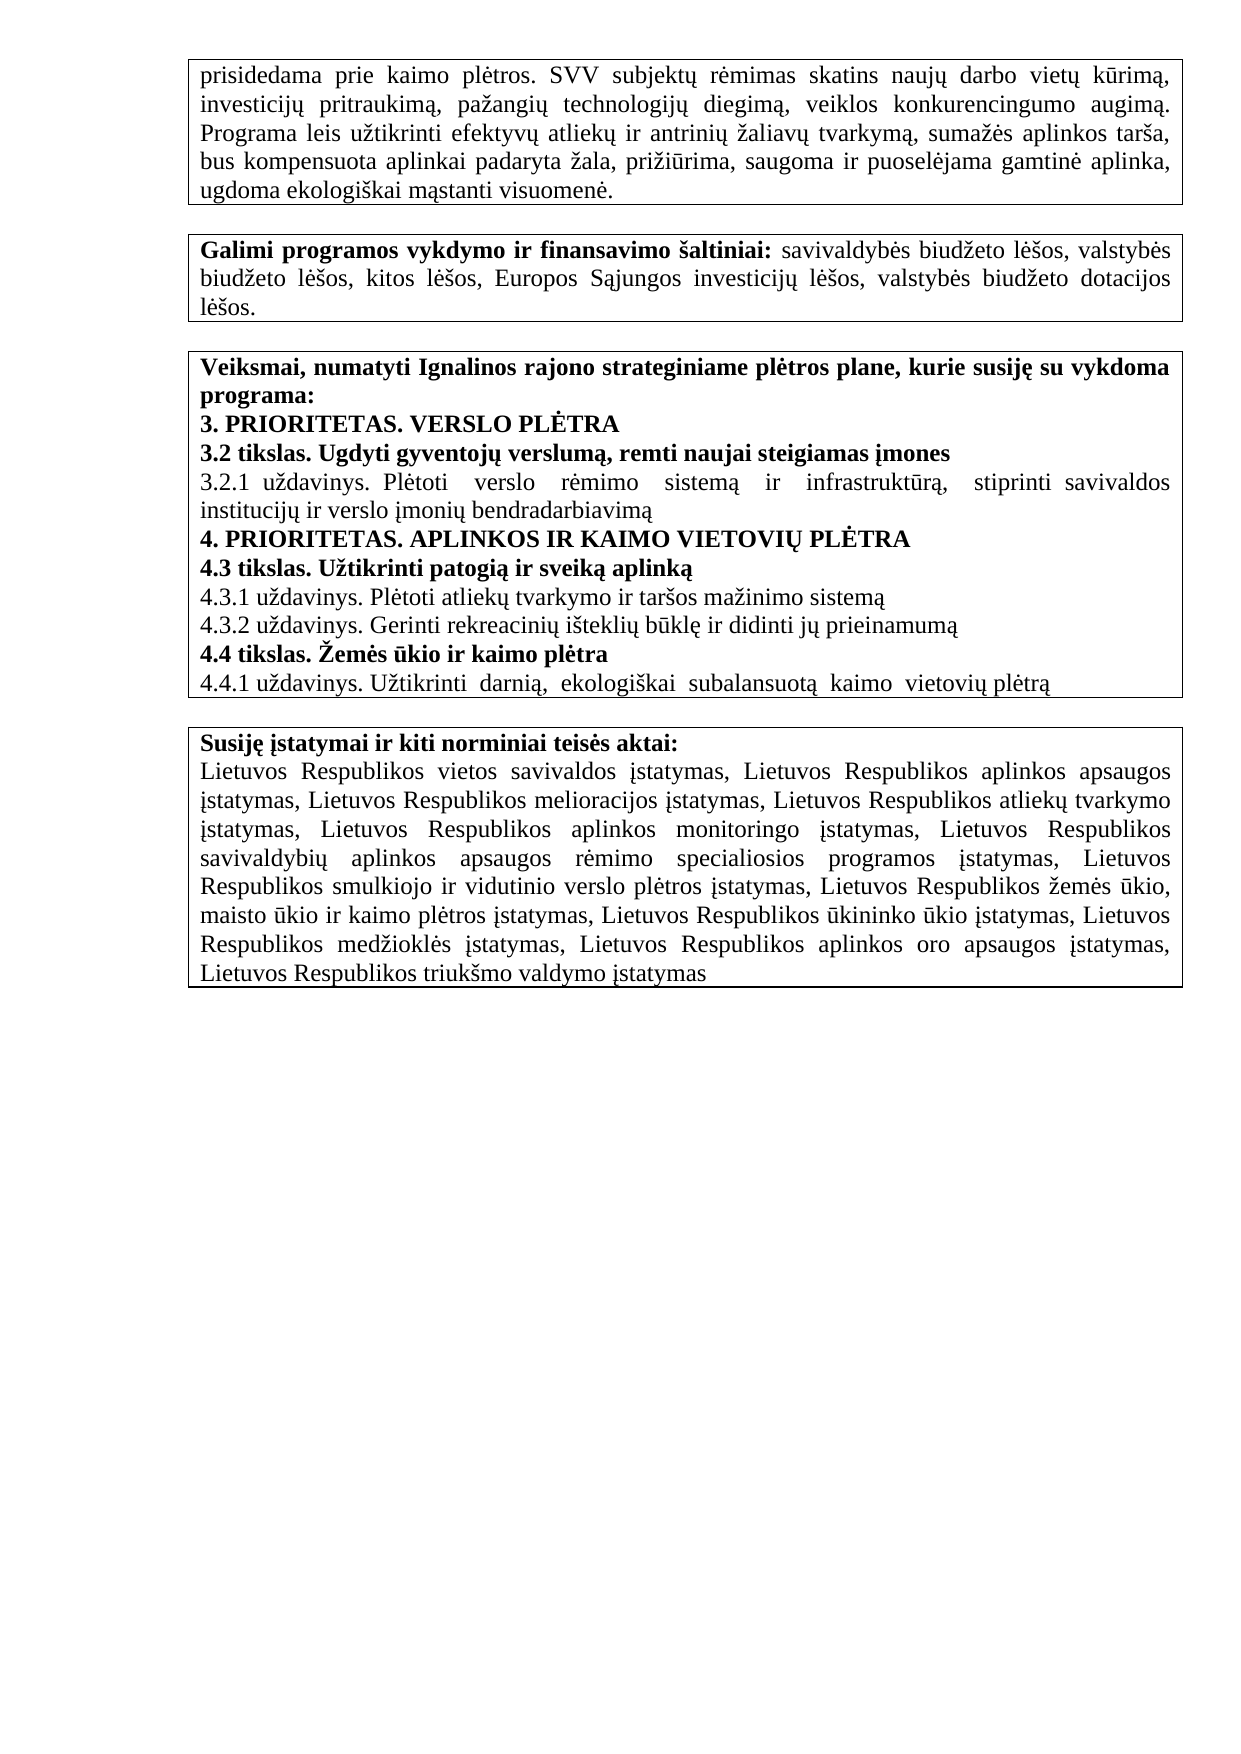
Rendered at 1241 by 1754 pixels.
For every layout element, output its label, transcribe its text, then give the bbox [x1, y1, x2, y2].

table_header Susiję įstatymai ir kiti norminiai teisės aktai: Lietuvos Respublikos vietos savivaldos įstatymas, Lietuvos Respublikos aplinkos apsaugos įstatymas, Lietuvos Respublikos melioracijos įstatymas, Lietuvos Respublikos atliekų tvarkymo įstatymas, Lietuvos Respublikos aplinkos monitoringo įstatymas, Lietuvos Respublikos savivaldybių aplinkos apsaugos rėmimo specialiosios programos įstatymas, Lietuvos Respublikos smulkiojo ir vidutinio verslo plėtros įstatymas, Lietuvos Respublikos žemės ūkio, maisto ūkio ir kaimo plėtros įstatymas, Lietuvos Respublikos ūkininko ūkio įstatymas, Lietuvos Respublikos medžioklės įstatymas, Lietuvos Respublikos aplinkos oro apsaugos įstatymas, Lietuvos Respublikos triukšmo valdymo įstatymas [189, 728, 1182, 986]
table_header Galimi programos vykdymo ir finansavimo šaltiniai: savivaldybės biudžeto lėšos, valstybės biudžeto lėšos, kitos lėšos, Europos Sąjungos investicijų lėšos, valstybės biudžeto dotacijos lėšos. [189, 235, 1182, 321]
table_header prisidedama prie kaimo plėtros. SVV subjektų rėmimas skatins naujų darbo vietų kūrimą, investicijų pritraukimą, pažangių technologijų diegimą, veiklos konkurencingumo augimą. Programa leis užtikrinti efektyvų atliekų ir antrinių žaliavų tvarkymą, sumažės aplinkos tarša, bus kompensuota aplinkai padaryta žala, prižiūrima, saugoma ir puoselėjama gamtinė aplinka, ugdoma ekologiškai mąstanti visuomenė. [189, 60, 1182, 204]
table_header Veiksmai, numatyti Ignalinos rajono strateginiame plėtros plane, kurie susiję su vykdoma programa: 3. PRIORITETAS. VERSLO PLĖTRA 3.2 tikslas. Ugdyti gyventojų verslumą, remti naujai steigiamas įmones 3.2.1 uždavinys. Plėtoti verslo rėmimo sistemą ir infrastruktūrą, stiprinti savivaldos institucijų ir verslo įmonių bendradarbiavimą 4. PRIORITETAS. APLINKOS IR KAIMO VIETOVIŲ PLĖTRA 4.3 tikslas. Užtikrinti patogią ir sveiką aplinką 4.3.1 uždavinys. Plėtoti atliekų tvarkymo ir taršos mažinimo sistemą 4.3.2 uždavinys. Gerinti rekreacinių išteklių būklę ir didinti jų prieinamumą 4.4 tikslas. Žemės ūkio ir kaimo plėtra 4.4.1 uždavinys. Užtikrinti darnią, ekologiškai subalansuotą kaimo vietovių plėtrą [189, 352, 1182, 697]
